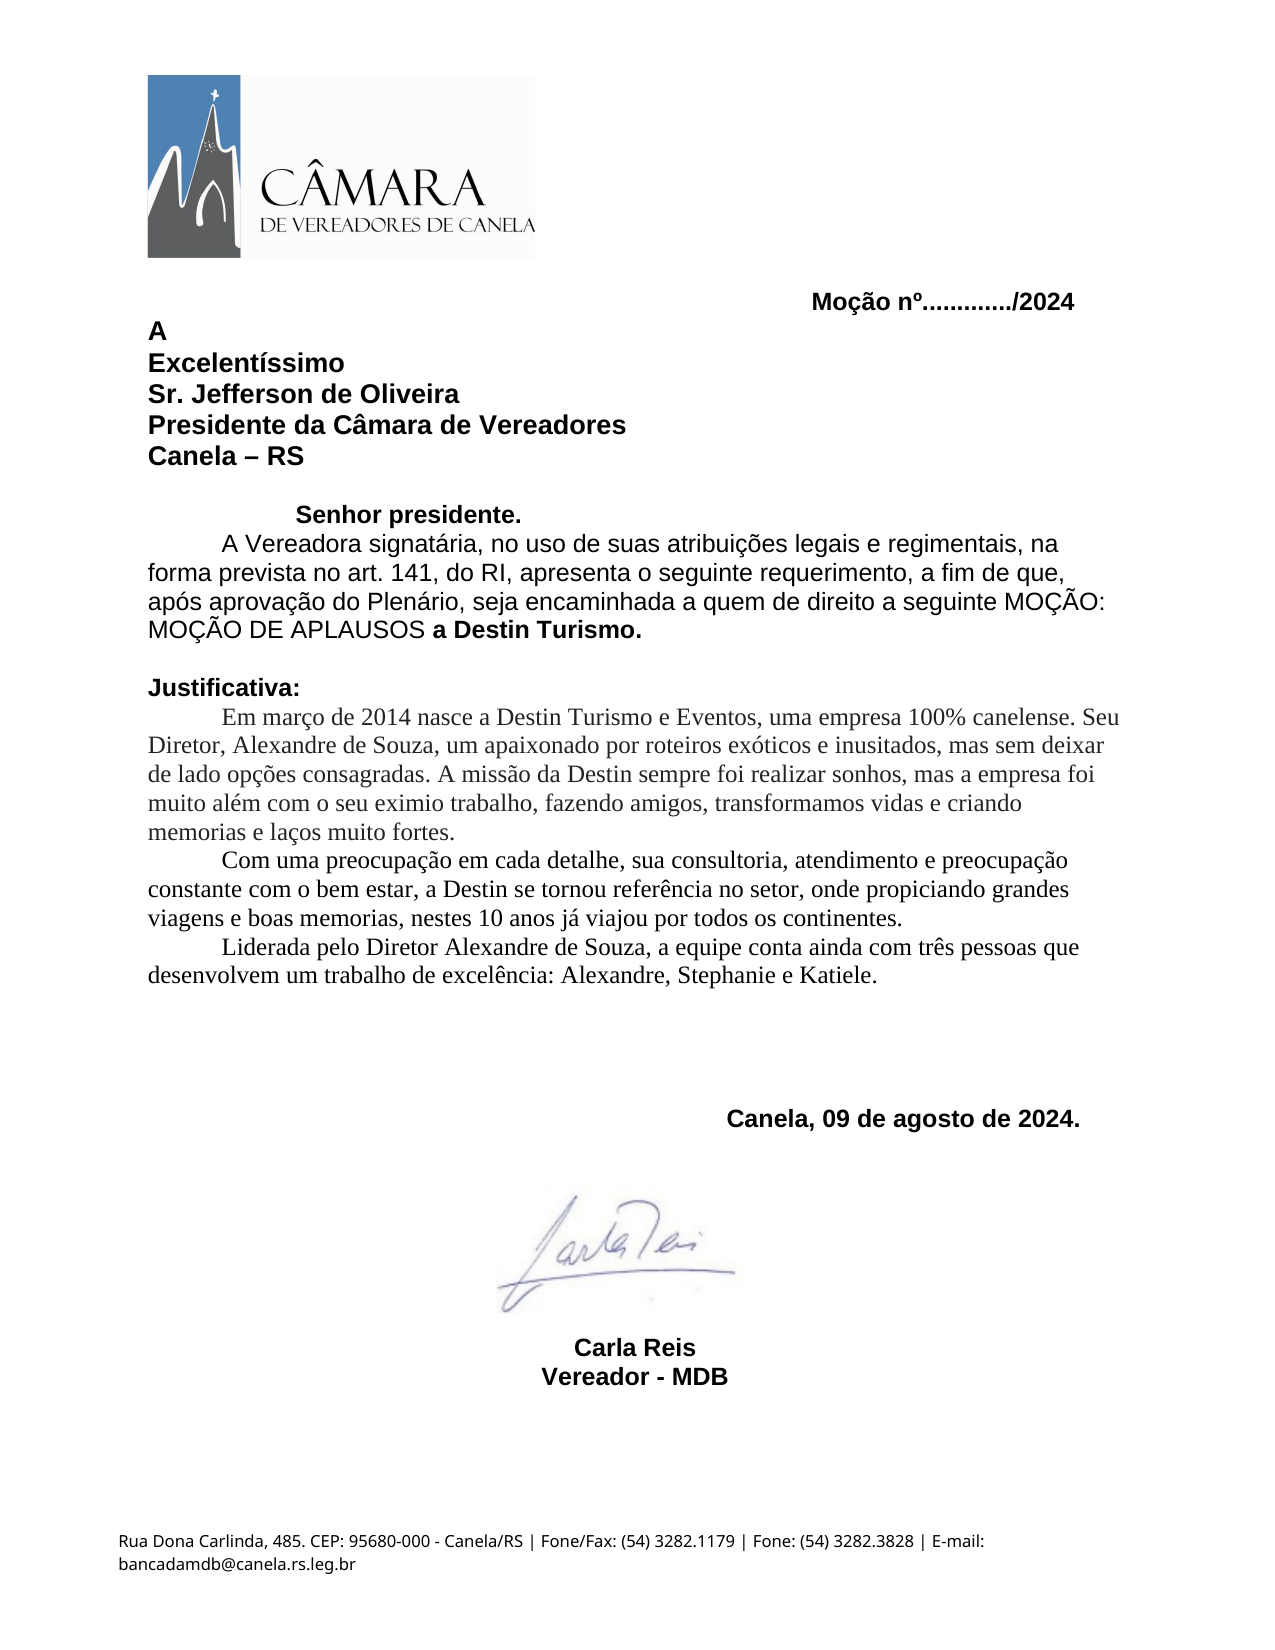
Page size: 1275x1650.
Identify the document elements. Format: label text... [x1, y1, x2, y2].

text Senhor presidente. [148, 500, 1122, 529]
picture [494, 1161, 776, 1314]
text Excelentíssimo [148, 347, 1122, 378]
text Canela – RS [148, 440, 1122, 472]
text Em março de 2014 nasce a Destin Turismo e Eventos, uma empresa 100% canelense. Seu Diretor, Alexandre de Souza, um apaixonado por roteiros exóticos e inusitados, mas sem deixar de lado opções consagradas. A missão da Destin sempre foi realizar sonhos, mas a empresa foi muito além com o seu eximio trabalho, fazendo amigos, transformamos vidas e criando memorias e laços muito fortes. Com uma preocupação em cada detalhe, sua consultoria, atendimento e preocupação constante com o bem estar, a Destin se tornou referência no setor, onde propiciando grandes viagens e boas memorias, nestes 10 anos já viajou por todos os continentes. [148, 702, 1122, 932]
text A [148, 315, 1122, 347]
text Liderada pelo Diretor Alexandre de Souza, a equipe conta ainda com três pessoas que desenvolvem um trabalho de excelência: Alexandre, Stephanie e Katiele. [148, 932, 1122, 989]
text Canela, 09 de agosto de 2024. [148, 1104, 1122, 1133]
text Carla Reis [148, 1333, 1122, 1362]
picture [147, 75, 536, 258]
text A Vereadora signatária, no uso de suas atribuições legais e regimentais, na forma prevista no art. 141, do RI, apresenta o seguinte requerimento, a fim de que, após aprovação do Plenário, seja encaminhada a quem de direito a seguinte MOÇÃO: MOÇÃO DE APLAUSOS a Destin Turismo. [148, 529, 1122, 644]
text Presidente da Câmara de Vereadores [148, 409, 1122, 440]
text Vereador - MDB [148, 1362, 1122, 1391]
subtitle Moção nº............./2024 [148, 287, 1122, 315]
text Sr. Jefferson de Oliveira [148, 378, 1122, 409]
text Justificativa: [148, 673, 1122, 702]
